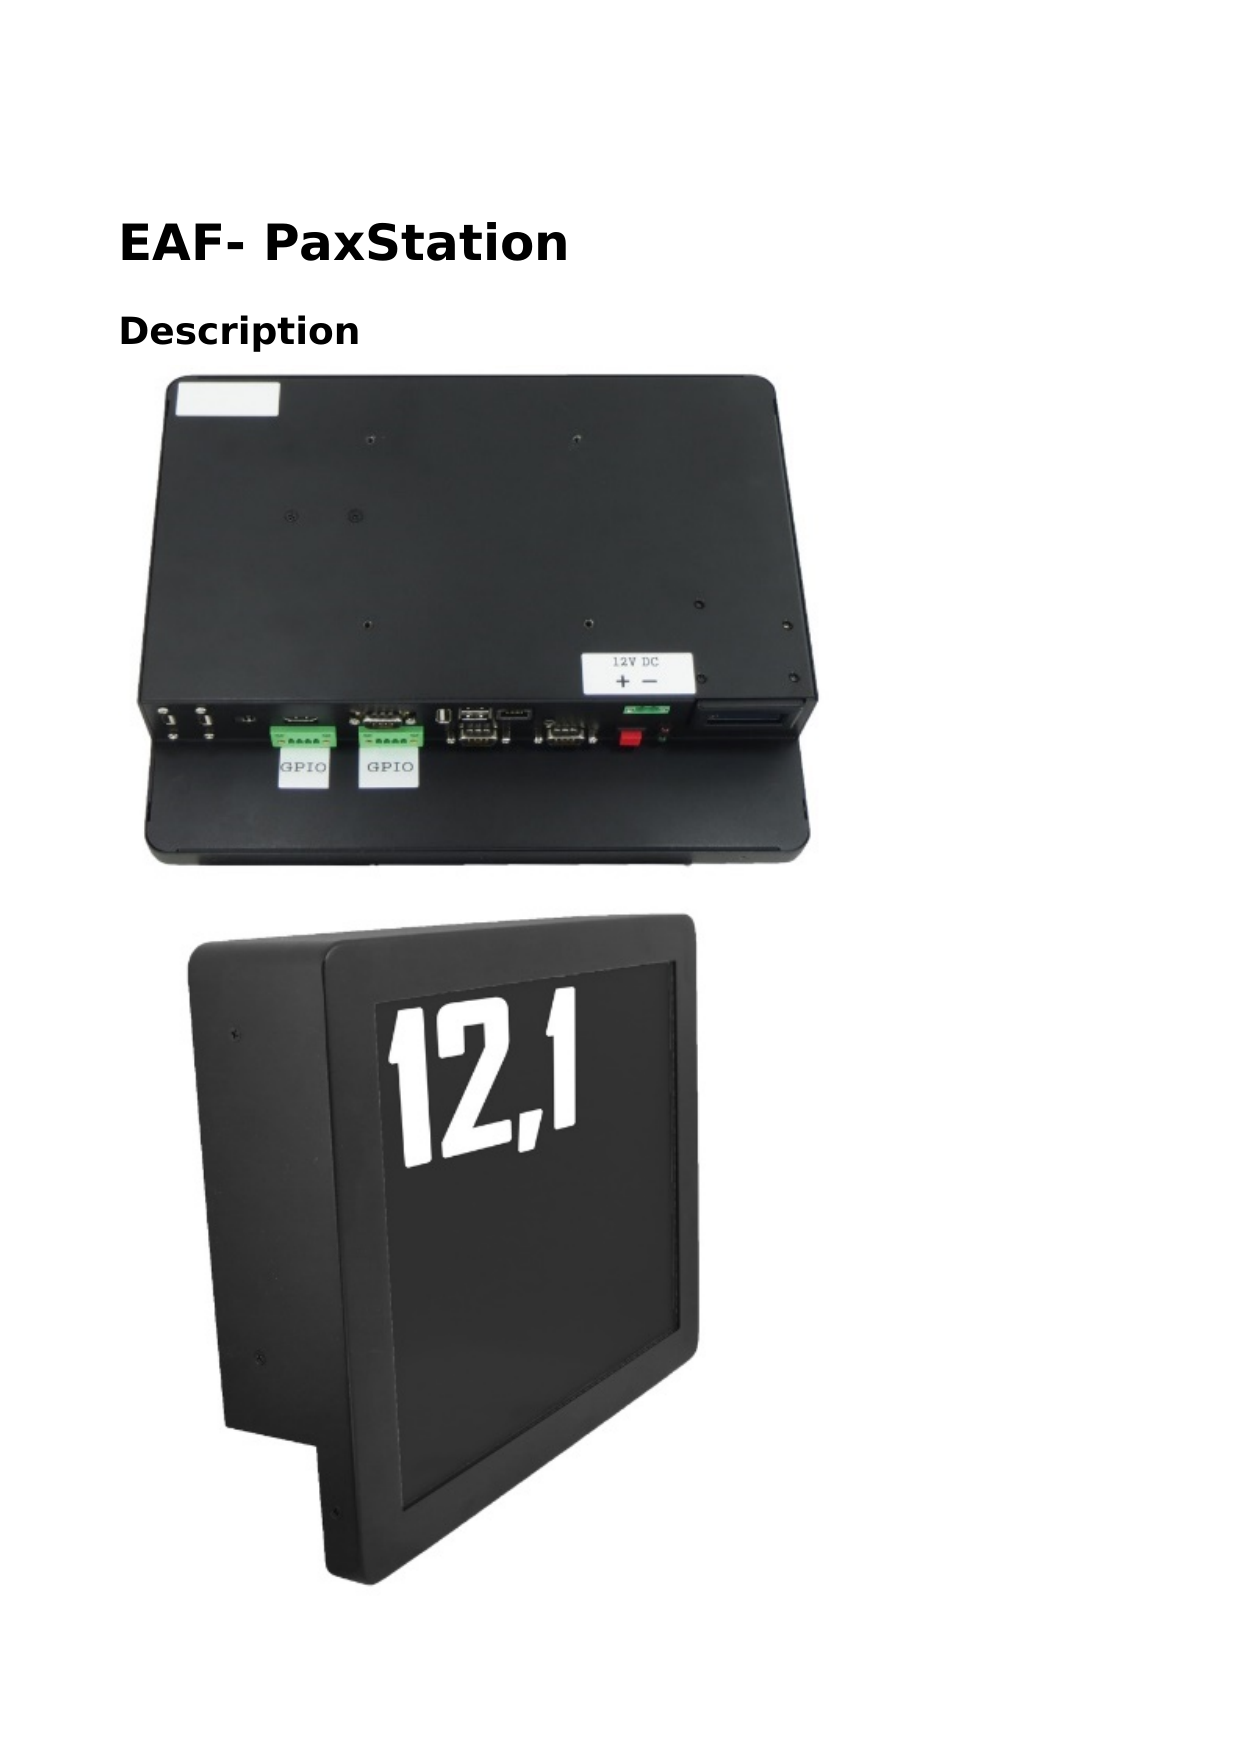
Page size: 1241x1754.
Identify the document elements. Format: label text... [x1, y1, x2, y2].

subtitle Description [118, 310, 1122, 353]
picture [118, 365, 839, 1599]
subtitle EAF- PaxStation [118, 214, 1122, 272]
